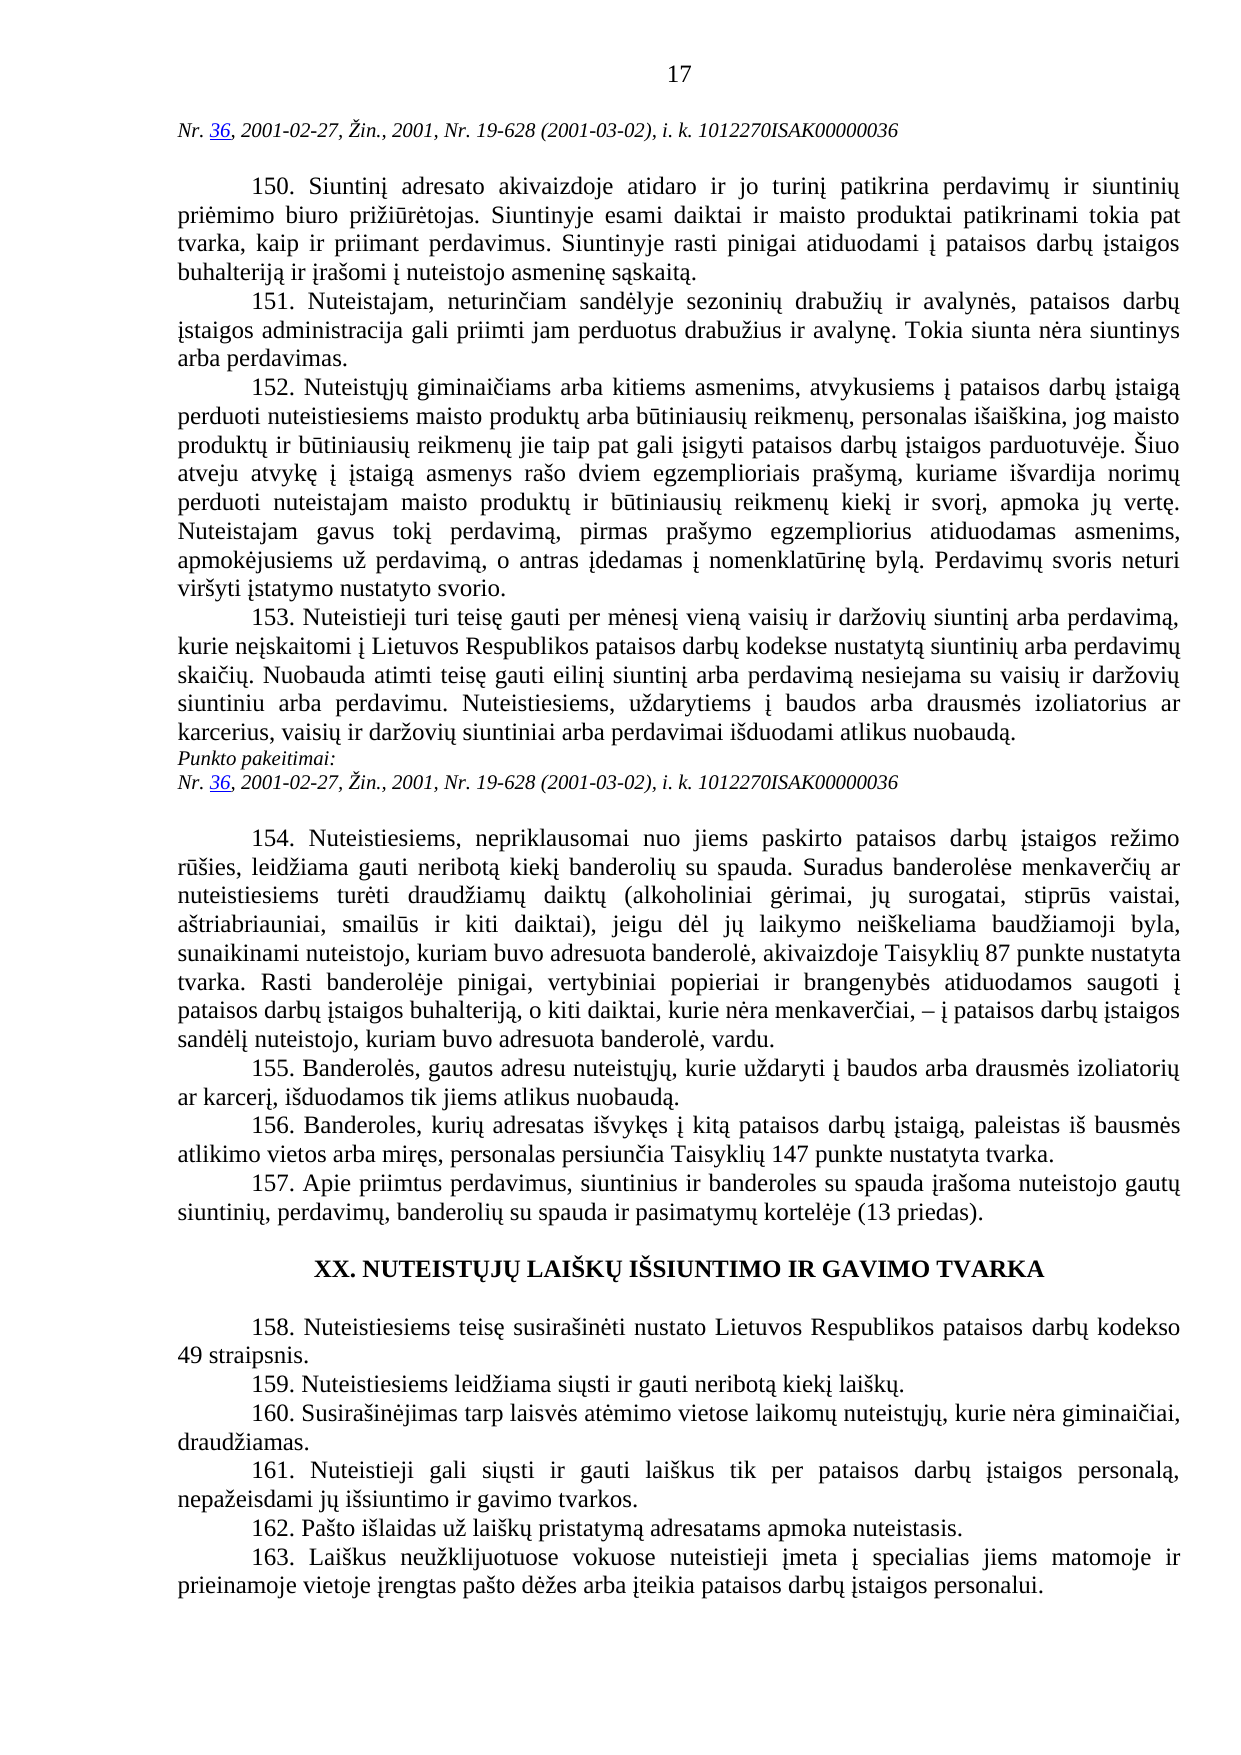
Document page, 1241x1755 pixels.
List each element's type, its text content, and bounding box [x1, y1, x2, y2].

text 159. Nuteistiesiems leidžiama siųsti ir gauti neribotą kiekį laiškų. [177, 1369, 1181, 1398]
text 152. Nuteistųjų giminaičiams arba kitiems asmenims, atvykusiems į pataisos darbų įstaigą perduoti nuteistiesiems maisto produktų arba būtiniausių reikmenų, personalas išaiškina, jog maisto produktų ir būtiniausių reikmenų jie taip pat gali įsigyti pataisos darbų įstaigos parduotuvėje. Šiuo atveju atvykę į įstaigą asmenys rašo dviem egzemplioriais prašymą, kuriame išvardija norimų perduoti nuteistajam maisto produktų ir būtiniausių reikmenų kiekį ir svorį, apmoka jų vertę. Nuteistajam gavus tokį perdavimą, pirmas prašymo egzempliorius atiduodamas asmenims, apmokėjusiems už perdavimą, o antras įdedamas į nomenklatūrinę bylą. Perdavimų svoris neturi viršyti įstatymo nustatyto svorio. [177, 372, 1181, 602]
text 154. Nuteistiesiems, nepriklausomai nuo jiems paskirto pataisos darbų įstaigos režimo rūšies, leidžiama gauti neribotą kiekį banderolių su spauda. Suradus banderolėse menkaverčių ar nuteistiesiems turėti draudžiamų daiktų (alkoholiniai gėrimai, jų surogatai, stiprūs vaistai, aštriabriauniai, smailūs ir kiti daiktai), jeigu dėl jų laikymo neiškeliama baudžiamoji byla, sunaikinami nuteistojo, kuriam buvo adresuota banderolė, akivaizdoje Taisyklių 87 punkte nustatyta tvarka. Rasti banderolėje pinigai, vertybiniai popieriai ir brangenybės atiduodamos saugoti į pataisos darbų įstaigos buhalteriją, o kiti daiktai, kurie nėra menkaverčiai, – į pataisos darbų įstaigos sandėlį nuteistojo, kuriam buvo adresuota banderolė, vardu. [177, 823, 1181, 1053]
text XX. NUTEISTŲJŲ LAIŠKŲ IŠSIUNTIMO IR GAVIMO TVARKA [177, 1254, 1181, 1283]
text 162. Pašto išlaidas už laiškų pristatymą adresatams apmoka nuteistasis. [177, 1513, 1181, 1542]
text 153. Nuteistieji turi teisę gauti per mėnesį vieną vaisių ir daržovių siuntinį arba perdavimą, kurie neįskaitomi į Lietuvos Respublikos pataisos darbų kodekse nustatytą siuntinių arba perdavimų skaičių. Nuobauda atimti teisę gauti eilinį siuntinį arba perdavimą nesiejama su vaisių ir daržovių siuntiniu arba perdavimu. Nuteistiesiems, uždarytiems į baudos arba drausmės izoliatorius ar karcerius, vaisių ir daržovių siuntiniai arba perdavimai išduodami atlikus nuobaudą. [177, 602, 1181, 746]
text 151. Nuteistajam, neturinčiam sandėlyje sezoninių drabužių ir avalynės, pataisos darbų įstaigos administracija gali priimti jam perduotus drabužius ir avalynę. Tokia siunta nėra siuntinys arba perdavimas. [177, 286, 1181, 372]
text 163. Laiškus neužklijuotuose vokuose nuteistieji įmeta į specialias jiems matomoje ir prieinamoje vietoje įrengtas pašto dėžes arba įteikia pataisos darbų įstaigos personalui. [177, 1542, 1181, 1599]
text Nr. 36, 2001-02-27, Žin., 2001, Nr. 19-628 (2001-03-02), i. k. 1012270ISAK00000036 [177, 770, 1181, 794]
text 160. Susirašinėjimas tarp laisvės atėmimo vietose laikomų nuteistųjų, kurie nėra giminaičiai, draudžiamas. [177, 1398, 1181, 1455]
text 156. Banderoles, kurių adresatas išvykęs į kitą pataisos darbų įstaigą, paleistas iš bausmės atlikimo vietos arba miręs, personalas persiunčia Taisyklių 147 punkte nustatyta tvarka. [177, 1110, 1181, 1168]
text 150. Siuntinį adresato akivaizdoje atidaro ir jo turinį patikrina perdavimų ir siuntinių priėmimo biuro prižiūrėtojas. Siuntinyje esami daiktai ir maisto produktai patikrinami tokia pat tvarka, kaip ir priimant perdavimus. Siuntinyje rasti pinigai atiduodami į pataisos darbų įstaigos buhalteriją ir įrašomi į nuteistojo asmeninę sąskaitą. [177, 171, 1181, 286]
text Nr. 36, 2001-02-27, Žin., 2001, Nr. 19-628 (2001-03-02), i. k. 1012270ISAK00000036 [177, 118, 1181, 142]
text 158. Nuteistiesiems teisę susirašinėti nustato Lietuvos Respublikos pataisos darbų kodekso 49 straipsnis. [177, 1312, 1181, 1369]
text 157. Apie priimtus perdavimus, siuntinius ir banderoles su spauda įrašoma nuteistojo gautų siuntinių, perdavimų, banderolių su spauda ir pasimatymų kortelėje (13 priedas). [177, 1168, 1181, 1225]
text 161. Nuteistieji gali siųsti ir gauti laiškus tik per pataisos darbų įstaigos personalą, nepažeisdami jų išsiuntimo ir gavimo tvarkos. [177, 1455, 1181, 1513]
text Punkto pakeitimai: [177, 746, 1181, 770]
text 155. Banderolės, gautos adresu nuteistųjų, kurie uždaryti į baudos arba drausmės izoliatorių ar karcerį, išduodamos tik jiems atlikus nuobaudą. [177, 1053, 1181, 1110]
